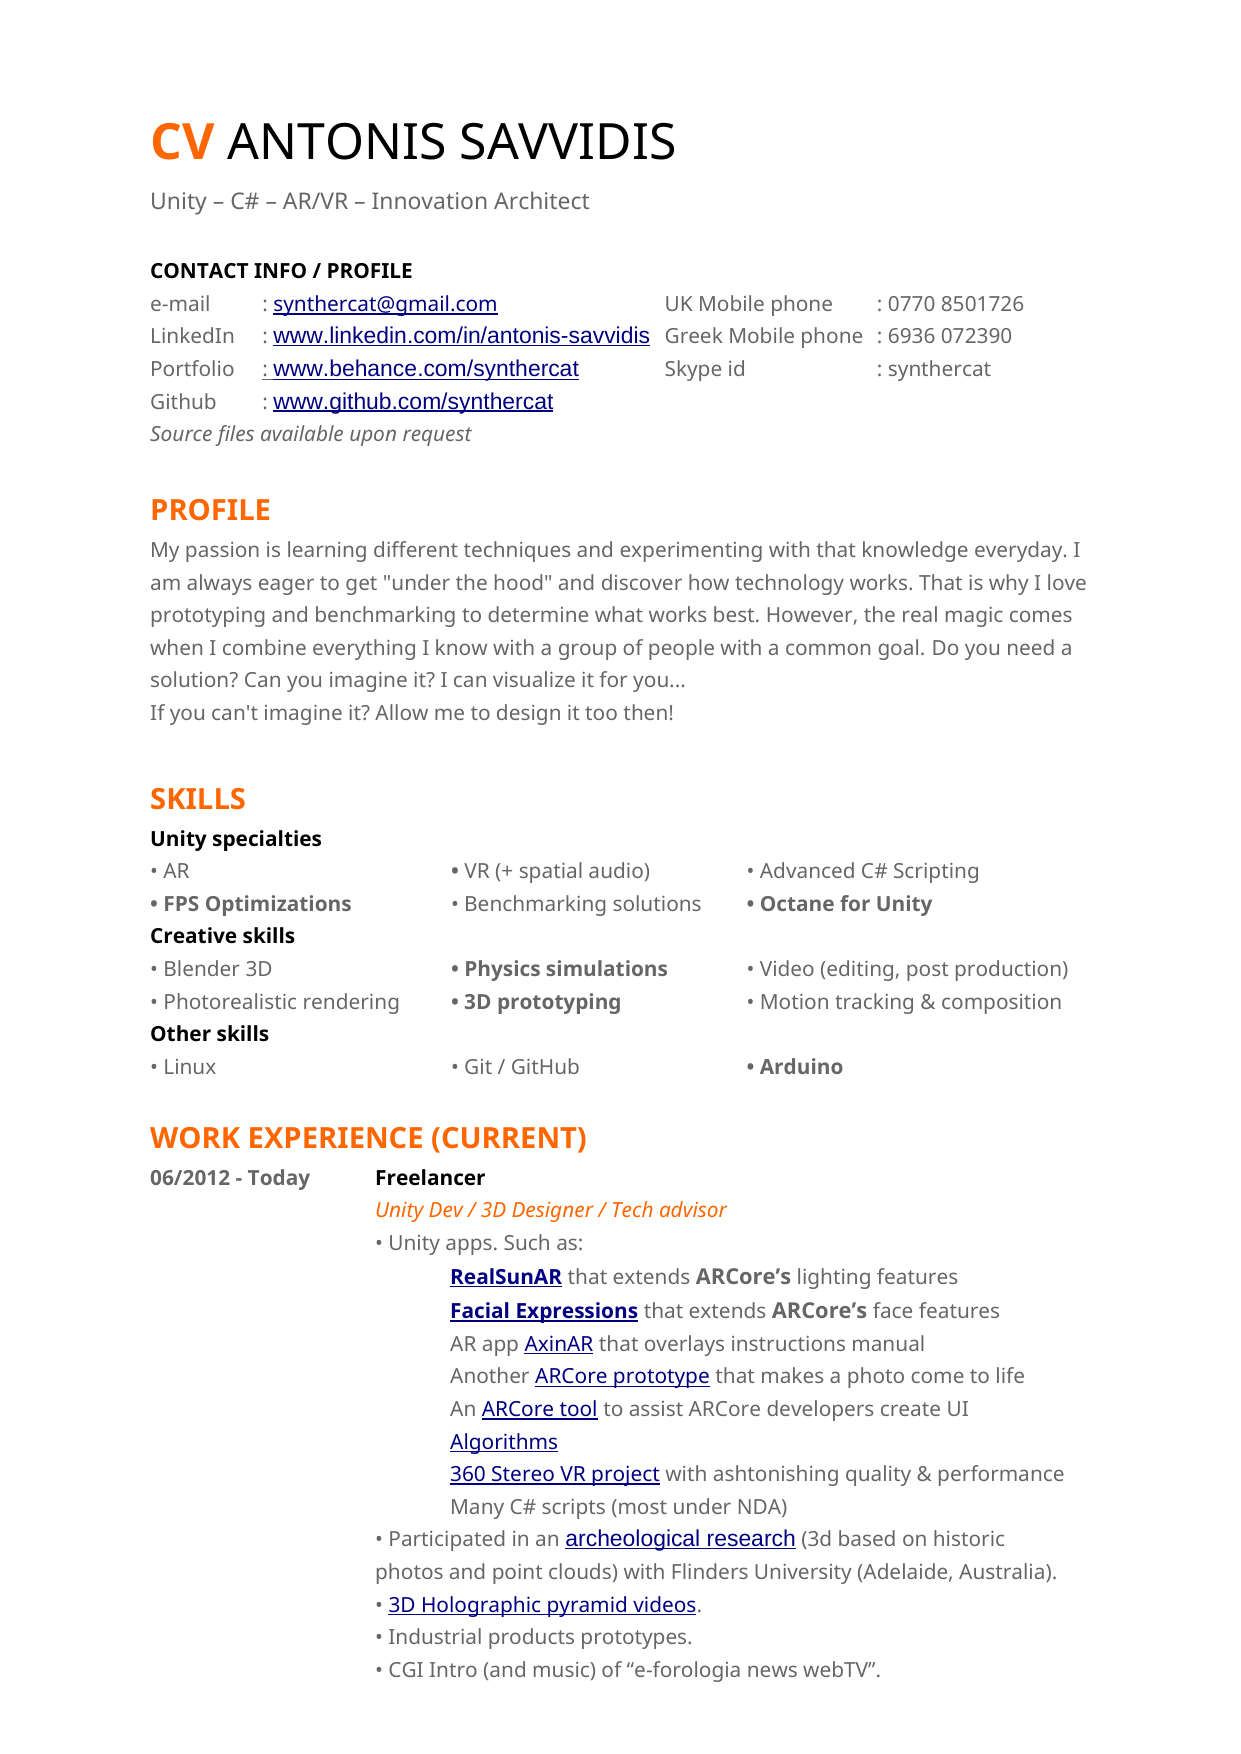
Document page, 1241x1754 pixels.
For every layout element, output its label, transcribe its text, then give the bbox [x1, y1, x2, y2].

text • 3D Holographic pyramid videos. [150, 1590, 1090, 1618]
text WORK EXPERIENCE (CURRENT) [150, 1117, 1090, 1157]
text 360 Stereo VR project with ashtonishing quality & performance [150, 1459, 1090, 1488]
text PROFILE [150, 489, 1090, 529]
text • Industrial products prototypes. [150, 1622, 1090, 1651]
text e-mail : synthercat@gmail.com UK Mobile phone : 0770 8501726 [150, 289, 1090, 317]
text CONTACT INFO / PROFILE [150, 256, 1090, 285]
text 06/2012 - Today Freelancer [150, 1163, 1090, 1191]
text • AR • VR (+ spatial audio) • Advanced C# Scripting [150, 856, 1090, 885]
text Many C# scripts (most under NDA) [150, 1492, 1090, 1520]
text Unity Dev / 3D Designer / Tech advisor [150, 1195, 1090, 1224]
text An ARCore tool to assist ARCore developers create UI [150, 1394, 1090, 1423]
text My passion is learning different techniques and experimenting with that knowledge everyday. I am always eager to get "under the hood" and discover how technology works. That is why I love prototyping and benchmarking to determine what works best. However, the real magic comes when I combine everything I know with a group of people with a common goal. Do you need a solution? Can you imagine it? I can visualize it for you... If you can't imagine it? Allow me to design it too then! SKILLS [150, 535, 1090, 818]
text • Blender 3D • Physics simulations • Video (editing, post production) [150, 954, 1090, 983]
text • CGI Intro (and music) of “e-forologia news webTV”. [150, 1655, 1090, 1683]
text RealSunAR that extends ARCore’s lighting features [150, 1261, 1090, 1290]
text Portfolio : www.behance.com/synthercat Skype id : synthercat [150, 354, 1090, 383]
text Source files available upon request [150, 419, 1090, 448]
text Unity – C# – AR/VR – Innovation Architect [150, 184, 1090, 216]
text Unity specialties [150, 824, 1090, 852]
text AR app AxinAR that overlays instructions manual [150, 1329, 1090, 1357]
text • Linux • Git / GitHub • Arduino [150, 1052, 1090, 1080]
text Algorithms [150, 1427, 1090, 1455]
text Other skills [150, 1019, 1090, 1048]
text Another ARCore prototype that makes a photo come to life [150, 1362, 1090, 1390]
text LinkedIn : www.linkedin.com/in/antonis-savvidis Greek Mobile phone : 6936 072390 [150, 322, 1090, 350]
text Github : www.github.com/synthercat [150, 387, 1090, 415]
text • FPS Optimizations • Benchmarking solutions • Octane for Unity [150, 889, 1090, 917]
text Facial Expressions that extends ARCore’s face features [150, 1295, 1090, 1324]
text Creative skills [150, 922, 1090, 950]
text • Unity apps. Such as: [150, 1228, 1090, 1256]
text • Photorealistic rendering • 3D prototyping • Motion tracking & composition [150, 987, 1090, 1015]
text • Participated in an archeological research (3d based on historic photos and point clouds) with Flinders University (Adelaide, Australia). [150, 1524, 1090, 1586]
text CV ANTONIS SAVVIDIS [150, 106, 1090, 174]
